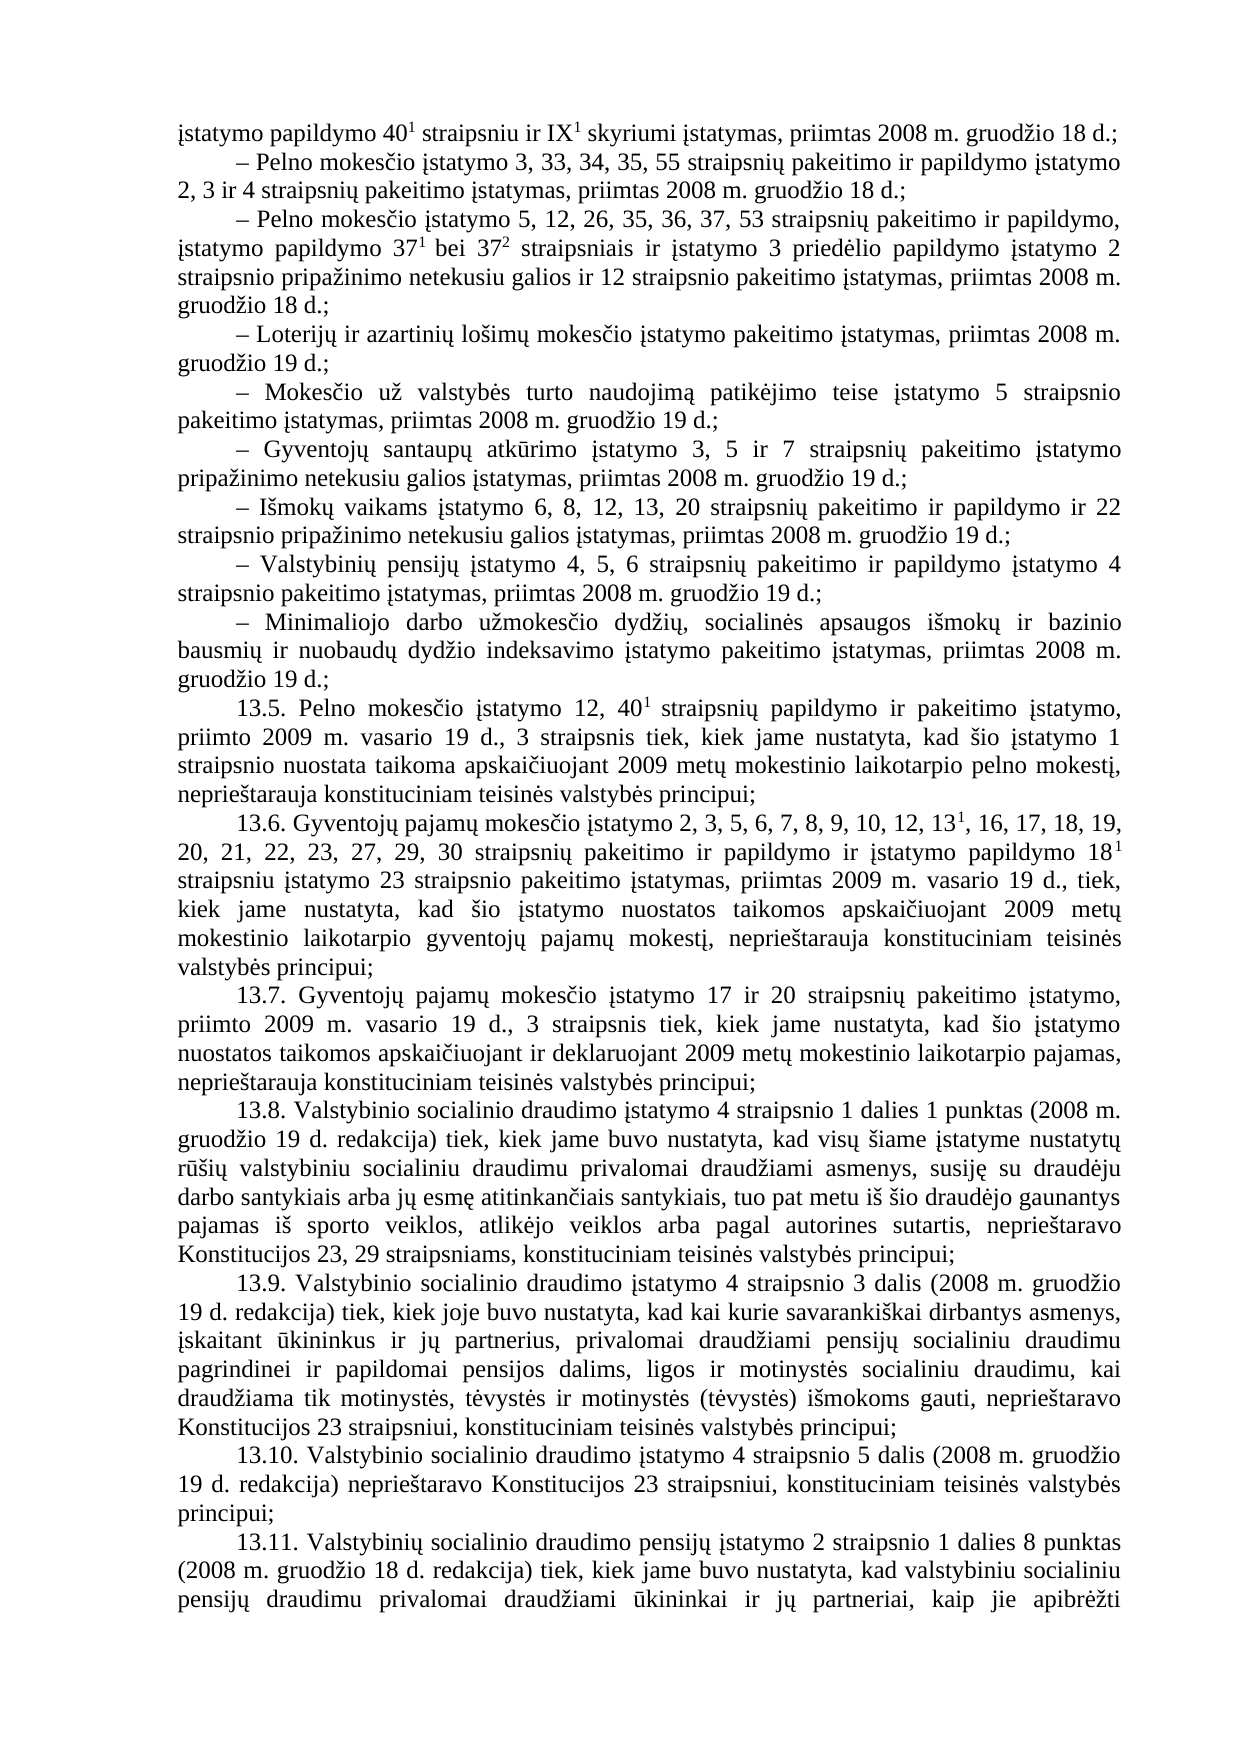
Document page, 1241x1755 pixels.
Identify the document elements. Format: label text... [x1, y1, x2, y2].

text – Išmokų vaikams įstatymo 6, 8, 12, 13, 20 straipsnių pakeitimo ir papildymo ir 22 straipsnio pripažinimo netekusiu galios įstatymas, priimtas 2008 m. gruodžio 19 d.; [177, 492, 1122, 549]
text 13.6. Gyventojų pajamų mokesčio įstatymo 2, 3, 5, 6, 7, 8, 9, 10, 12, 131, 16, 17, 18, 19, 20, 21, 22, 23, 27, 29, 30 straipsnių pakeitimo ir papildymo ir įstatymo papildymo 181 straipsniu įstatymo 23 straipsnio pakeitimo įstatymas, priimtas 2009 m. vasario 19 d., tiek, kiek jame nustatyta, kad šio įstatymo nuostatos taikomos apskaičiuojant 2009 metų mokestinio laikotarpio gyventojų pajamų mokestį, neprieštarauja konstituciniam teisinės valstybės principui; [177, 808, 1122, 981]
text 13.5. Pelno mokesčio įstatymo 12, 401 straipsnių papildymo ir pakeitimo įstatymo, priimto 2009 m. vasario 19 d., 3 straipsnis tiek, kiek jame nustatyta, kad šio įstatymo 1 straipsnio nuostata taikoma apskaičiuojant 2009 metų mokestinio laikotarpio pelno mokestį, neprieštarauja konstituciniam teisinės valstybės principui; [177, 693, 1122, 808]
text 13.8. Valstybinio socialinio draudimo įstatymo 4 straipsnio 1 dalies 1 punktas (2008 m. gruodžio 19 d. redakcija) tiek, kiek jame buvo nustatyta, kad visų šiame įstatyme nustatytų rūšių valstybiniu socialiniu draudimu privalomai draudžiami asmenys, susiję su draudėju darbo santykiais arba jų esmę atitinkančiais santykiais, tuo pat metu iš šio draudėjo gaunantys pajamas iš sporto veiklos, atlikėjo veiklos arba pagal autorines sutartis, neprieštaravo Konstitucijos 23, 29 straipsniams, konstituciniam teisinės valstybės principui; [177, 1096, 1122, 1268]
text – Minimaliojo darbo užmokesčio dydžių, socialinės apsaugos išmokų ir bazinio bausmių ir nuobaudų dydžio indeksavimo įstatymo pakeitimo įstatymas, priimtas 2008 m. gruodžio 19 d.; [177, 607, 1122, 693]
text 13.11. Valstybinių socialinio draudimo pensijų įstatymo 2 straipsnio 1 dalies 8 punktas (2008 m. gruodžio 18 d. redakcija) tiek, kiek jame buvo nustatyta, kad valstybiniu socialiniu pensijų draudimu privalomai draudžiami ūkininkai ir jų partneriai, kaip jie apibrėžti [177, 1527, 1122, 1613]
text – Pelno mokesčio įstatymo 3, 33, 34, 35, 55 straipsnių pakeitimo ir papildymo įstatymo 2, 3 ir 4 straipsnių pakeitimo įstatymas, priimtas 2008 m. gruodžio 18 d.; [177, 147, 1122, 204]
text – Gyventojų santaupų atkūrimo įstatymo 3, 5 ir 7 straipsnių pakeitimo įstatymo pripažinimo netekusiu galios įstatymas, priimtas 2008 m. gruodžio 19 d.; [177, 434, 1122, 492]
text įstatymo papildymo 401 straipsniu ir IX1 skyriumi įstatymas, priimtas 2008 m. gruodžio 18 d.; [177, 118, 1122, 147]
text – Mokesčio už valstybės turto naudojimą patikėjimo teise įstatymo 5 straipsnio pakeitimo įstatymas, priimtas 2008 m. gruodžio 19 d.; [177, 377, 1122, 434]
text 13.10. Valstybinio socialinio draudimo įstatymo 4 straipsnio 5 dalis (2008 m. gruodžio 19 d. redakcija) neprieštaravo Konstitucijos 23 straipsniui, konstituciniam teisinės valstybės principui; [177, 1441, 1122, 1527]
text 13.7. Gyventojų pajamų mokesčio įstatymo 17 ir 20 straipsnių pakeitimo įstatymo, priimto 2009 m. vasario 19 d., 3 straipsnis tiek, kiek jame nustatyta, kad šio įstatymo nuostatos taikomos apskaičiuojant ir deklaruojant 2009 metų mokestinio laikotarpio pajamas, neprieštarauja konstituciniam teisinės valstybės principui; [177, 981, 1122, 1096]
text – Valstybinių pensijų įstatymo 4, 5, 6 straipsnių pakeitimo ir papildymo įstatymo 4 straipsnio pakeitimo įstatymas, priimtas 2008 m. gruodžio 19 d.; [177, 549, 1122, 607]
text 13.9. Valstybinio socialinio draudimo įstatymo 4 straipsnio 3 dalis (2008 m. gruodžio 19 d. redakcija) tiek, kiek joje buvo nustatyta, kad kai kurie savarankiškai dirbantys asmenys, įskaitant ūkininkus ir jų partnerius, privalomai draudžiami pensijų socialiniu draudimu pagrindinei ir papildomai pensijos dalims, ligos ir motinystės socialiniu draudimu, kai draudžiama tik motinystės, tėvystės ir motinystės (tėvystės) išmokoms gauti, neprieštaravo Konstitucijos 23 straipsniui, konstituciniam teisinės valstybės principui; [177, 1268, 1122, 1441]
text – Pelno mokesčio įstatymo 5, 12, 26, 35, 36, 37, 53 straipsnių pakeitimo ir papildymo, įstatymo papildymo 371 bei 372 straipsniais ir įstatymo 3 priedėlio papildymo įstatymo 2 straipsnio pripažinimo netekusiu galios ir 12 straipsnio pakeitimo įstatymas, priimtas 2008 m. gruodžio 18 d.; [177, 204, 1122, 319]
text – Loterijų ir azartinių lošimų mokesčio įstatymo pakeitimo įstatymas, priimtas 2008 m. gruodžio 19 d.; [177, 319, 1122, 377]
